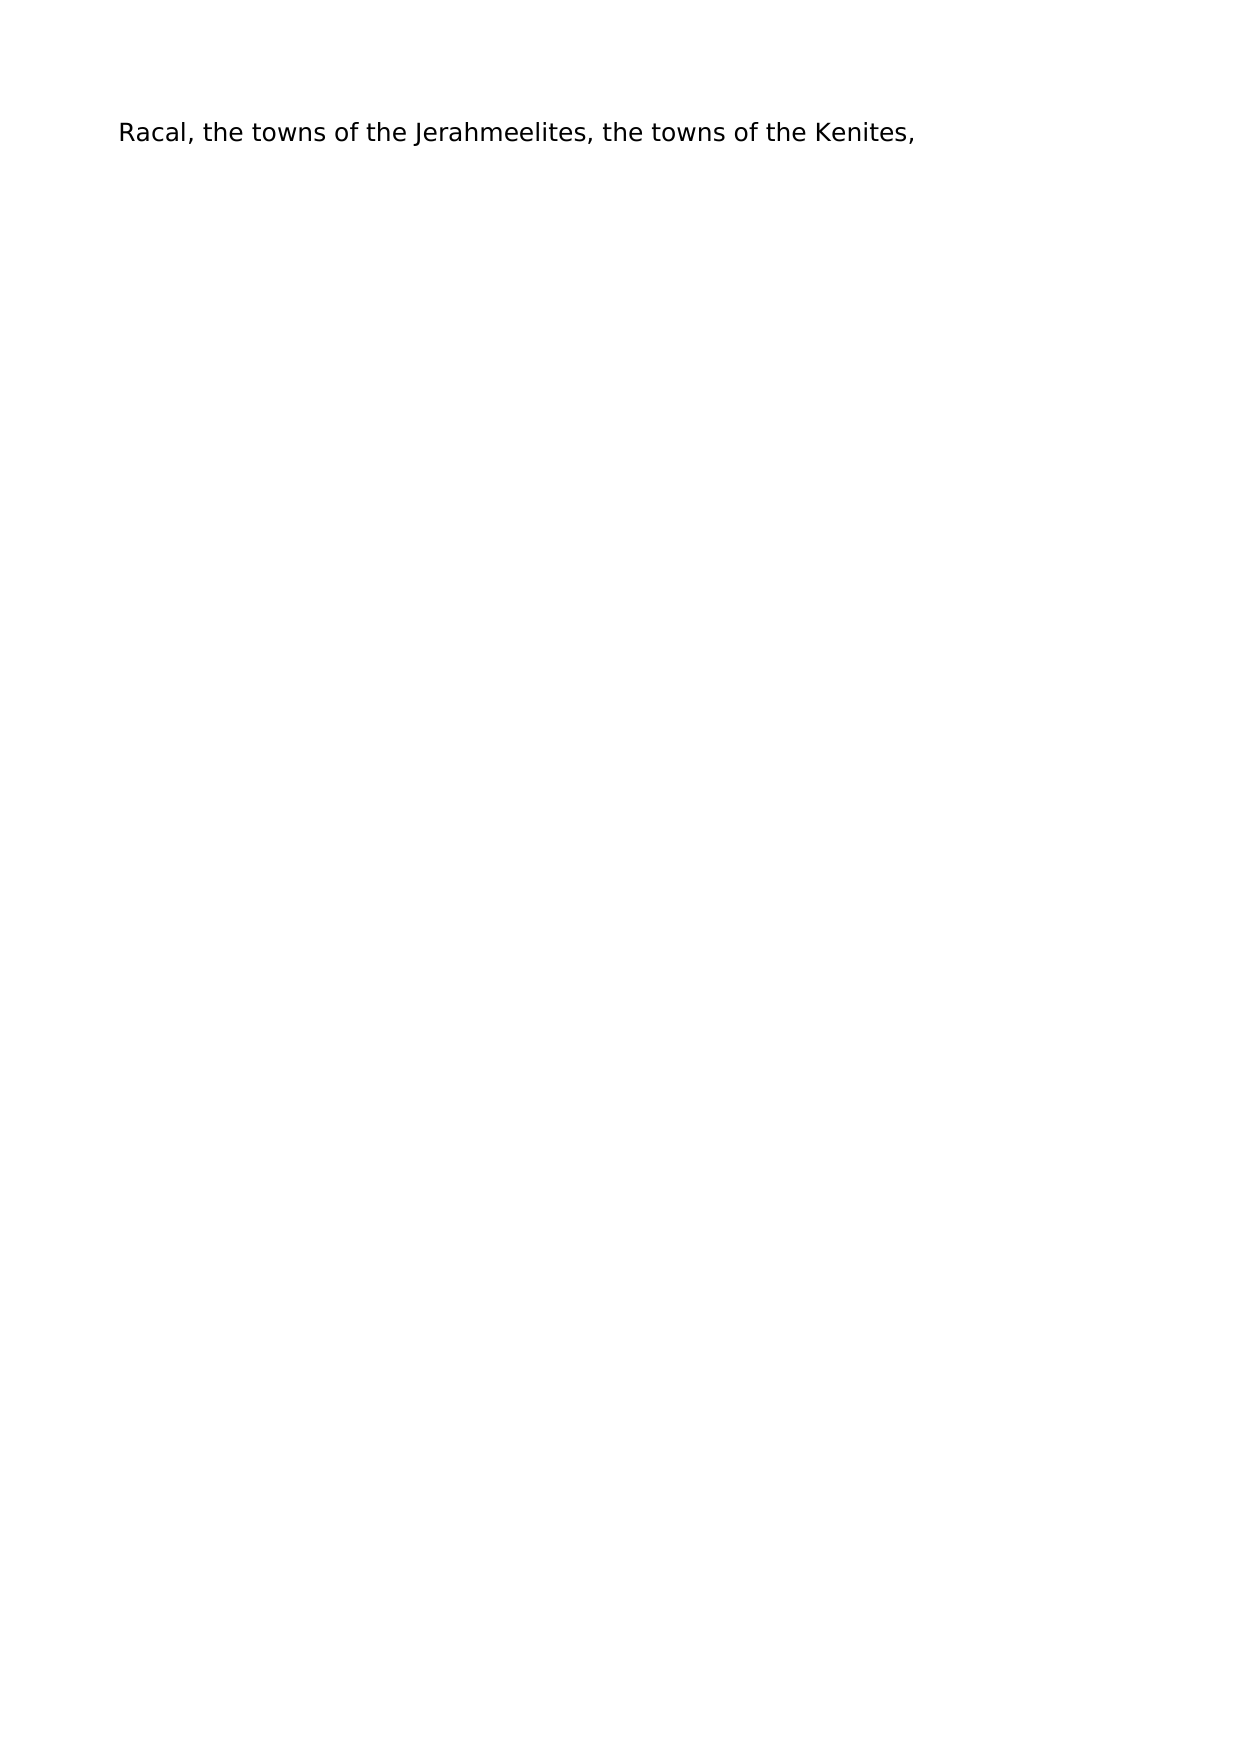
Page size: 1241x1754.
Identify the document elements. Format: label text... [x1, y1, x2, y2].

text Racal, the towns of the Jerahmeelites, the towns of the Kenites, [118, 118, 1122, 147]
